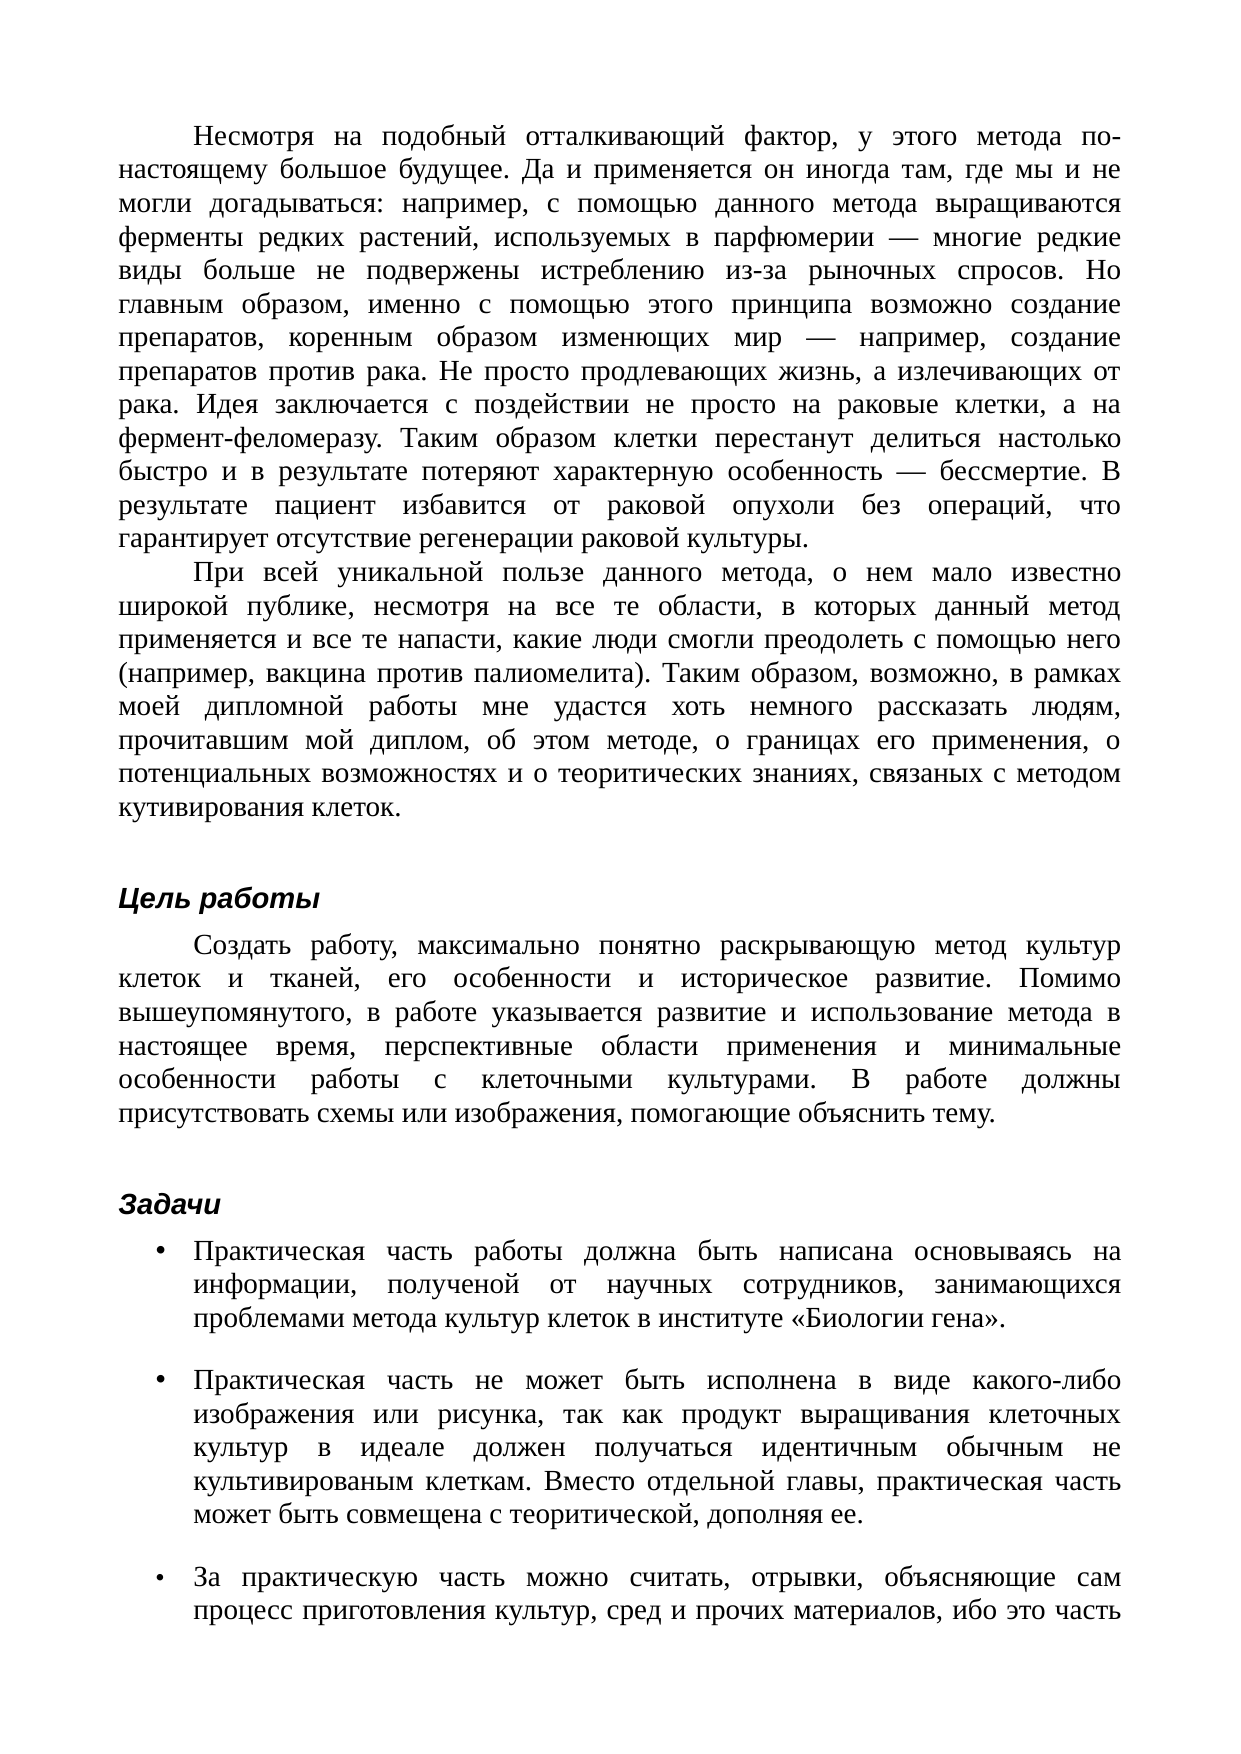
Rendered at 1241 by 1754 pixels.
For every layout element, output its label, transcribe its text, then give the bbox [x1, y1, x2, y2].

text Создать работу, максимально понятно раскрывающую метод культур клеток и тканей, его особенности и историческое развитие. Помимо вышеупомянутого, в работе указывается развитие и использование метода в настоящее время, перспективные области применения и минимальные особенности работы с клеточными культурами. В работе должны присутствовать схемы или изображения, помогающие объяснить тему. [118, 927, 1122, 1128]
subtitle Цель работы [118, 881, 1122, 914]
text При всей уникальной пользе данного метода, о нем мало известно широкой публике, несмотря на все те области, в которых данный метод применяется и все те напасти, какие люди смогли преодолеть с помощью него (например, вакцина против палиомелита). Таким образом, возможно, в рамках моей дипломной работы мне удастся хоть немного рассказать людям, прочитавшим мой диплом, об этом методе, о границах его применения, о потенциальных возможностях и о теоритических знаниях, связаных с методом кутивирования клеток. [118, 554, 1122, 822]
list Практическая часть не может быть исполнена в виде какого-либо изображения или рисунка, так как продукт выращивания клеточных культур в идеале должен получаться идентичным обычным не культивированым клеткам. Вместо отдельной главы, практическая часть может быть совмещена с теоритической, дополняя ее. [156, 1362, 1122, 1530]
list За практическую часть можно считать, отрывки, объясняющие сам процесс приготовления культур, сред и прочих материалов, ибо это часть [156, 1559, 1122, 1626]
list Практическая часть работы должна быть написана основываясь на информации, полученой от научных сотрудников, занимающихся проблемами метода культур клеток в институте «Биологии гена». [156, 1233, 1122, 1334]
subtitle Задачи [118, 1187, 1122, 1220]
text Несмотря на подобный отталкивающий фактор, у этого метода по-настоящему большое будущее. Да и применяется он иногда там, где мы и не могли догадываться: например, с помощью данного метода выращиваются ферменты редких растений, используемых в парфюмерии — многие редкие виды больше не подвержены истреблению из-за рыночных спросов. Но главным образом, именно с помощью этого принципа возможно создание препаратов, коренным образом изменющих мир — например, создание препаратов против рака. Не просто продлевающих жизнь, а излечивающих от рака. Идея заключается с поздействии не просто на раковые клетки, а на фермент-феломеразу. Таким образом клетки перестанут делиться настолько быстро и в результате потеряют характерную особенность — бессмертие. В результате пациент избавится от раковой опухоли без операций, что гарантирует отсутствие регенерации раковой культуры. [118, 118, 1122, 554]
